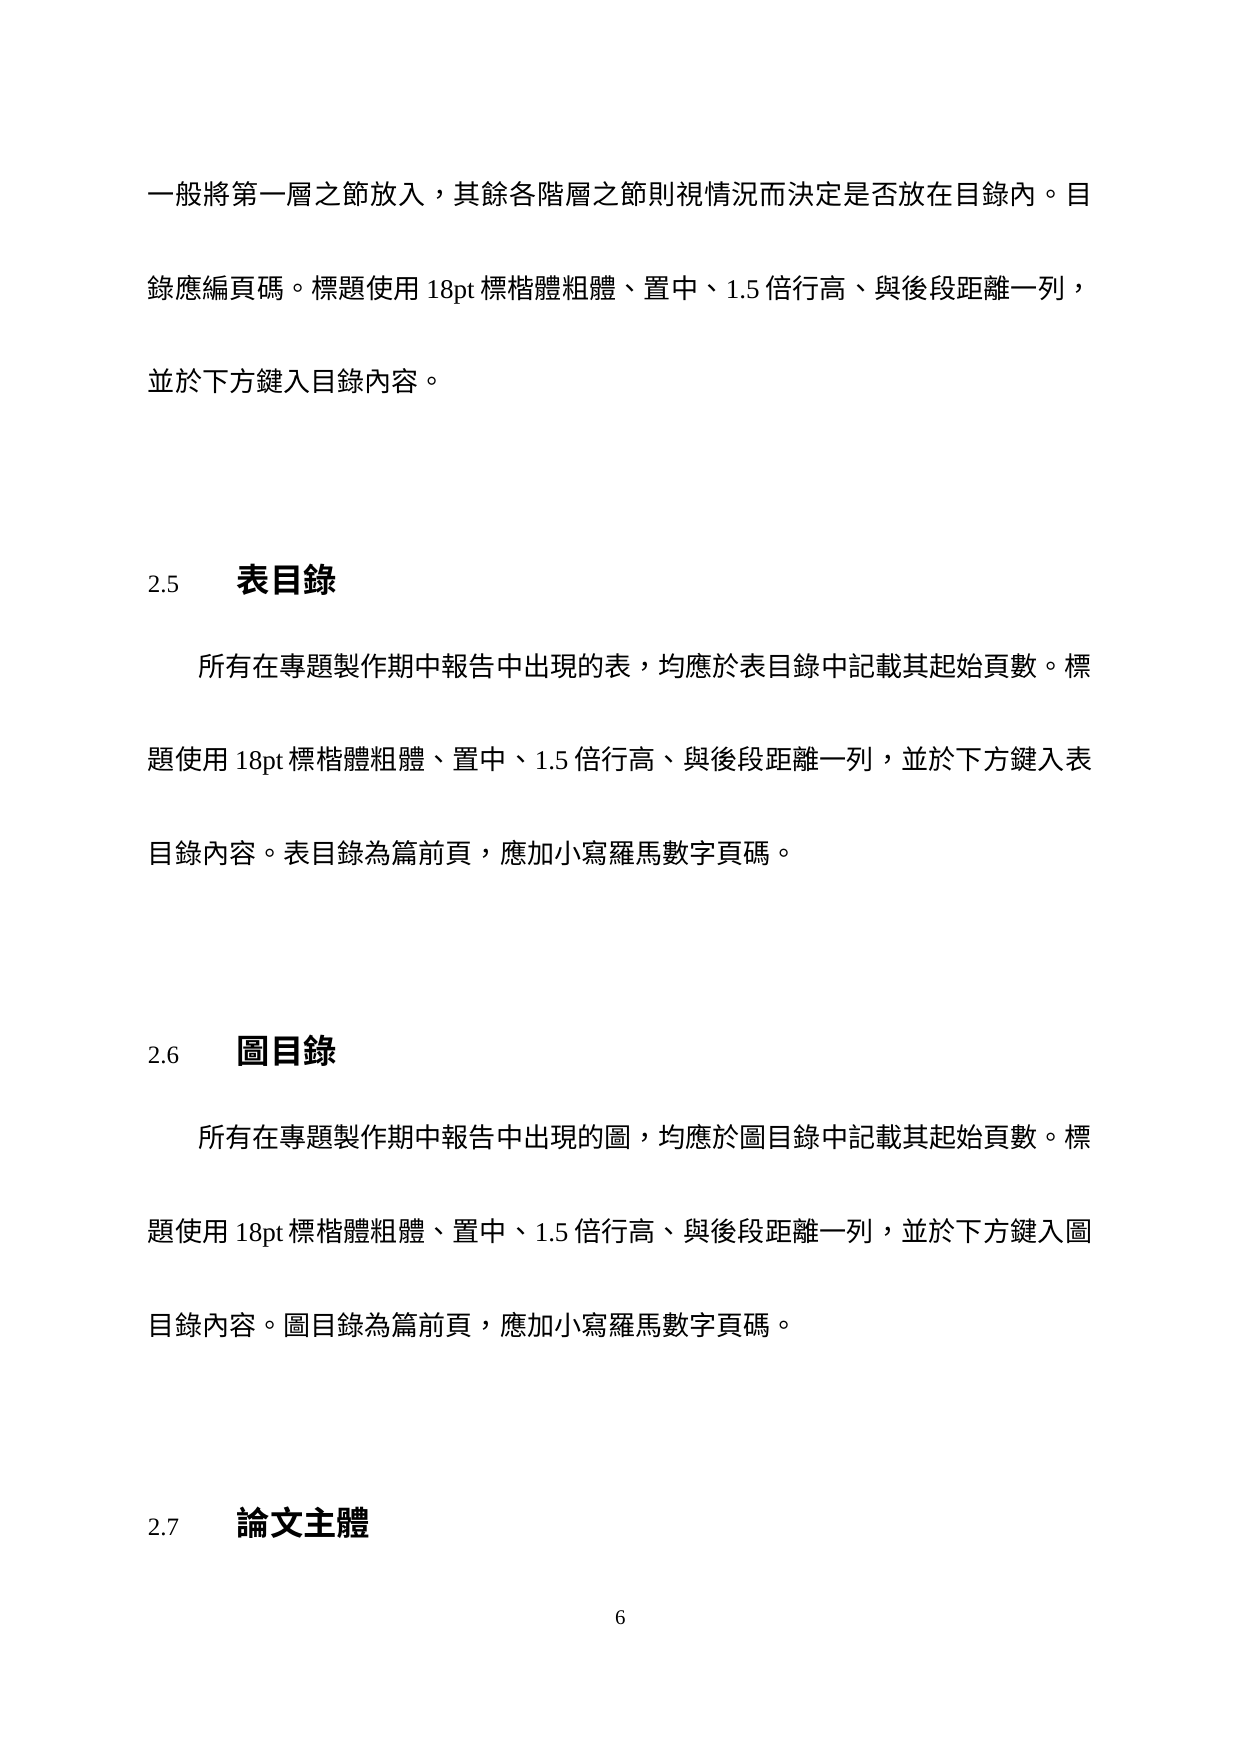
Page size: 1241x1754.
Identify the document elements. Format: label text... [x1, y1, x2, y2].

text 所有在專題製作期中報告中出現的表，均應於表目錄中記載其起始頁數。標題使用18pt標楷體粗體、置中、1.5倍行高、與後段距離一列，並於下方鍵入表目錄內容。表目錄為篇前頁，應加小寫羅馬數字頁碼。 [148, 622, 1092, 872]
text 所有在專題製作期中報告中出現的圖，均應於圖目錄中記載其起始頁數。標題使用18pt標楷體粗體、置中、1.5倍行高、與後段距離一列，並於下方鍵入圖目錄內容。圖目錄為篇前頁，應加小寫羅馬數字頁碼。 [148, 1094, 1092, 1344]
list 表目錄 [148, 536, 1092, 598]
list 論文主體 [148, 1479, 1092, 1542]
text 除篇前部分的封面與書名頁二項外，篇前部分的其餘各項、本文的各章節以及篇後部分的各項均應於目錄中記載其起始頁數。至於本文各章中各階層之節，一般將第一層之節放入，其餘各階層之節則視情況而決定是否放在目錄內。目錄應編頁碼。標題使用18pt標楷體粗體、置中、1.5倍行高、與後段距離一列，並於下方鍵入目錄內容。 [148, 151, 1092, 401]
list 圖目錄 [148, 1008, 1092, 1070]
